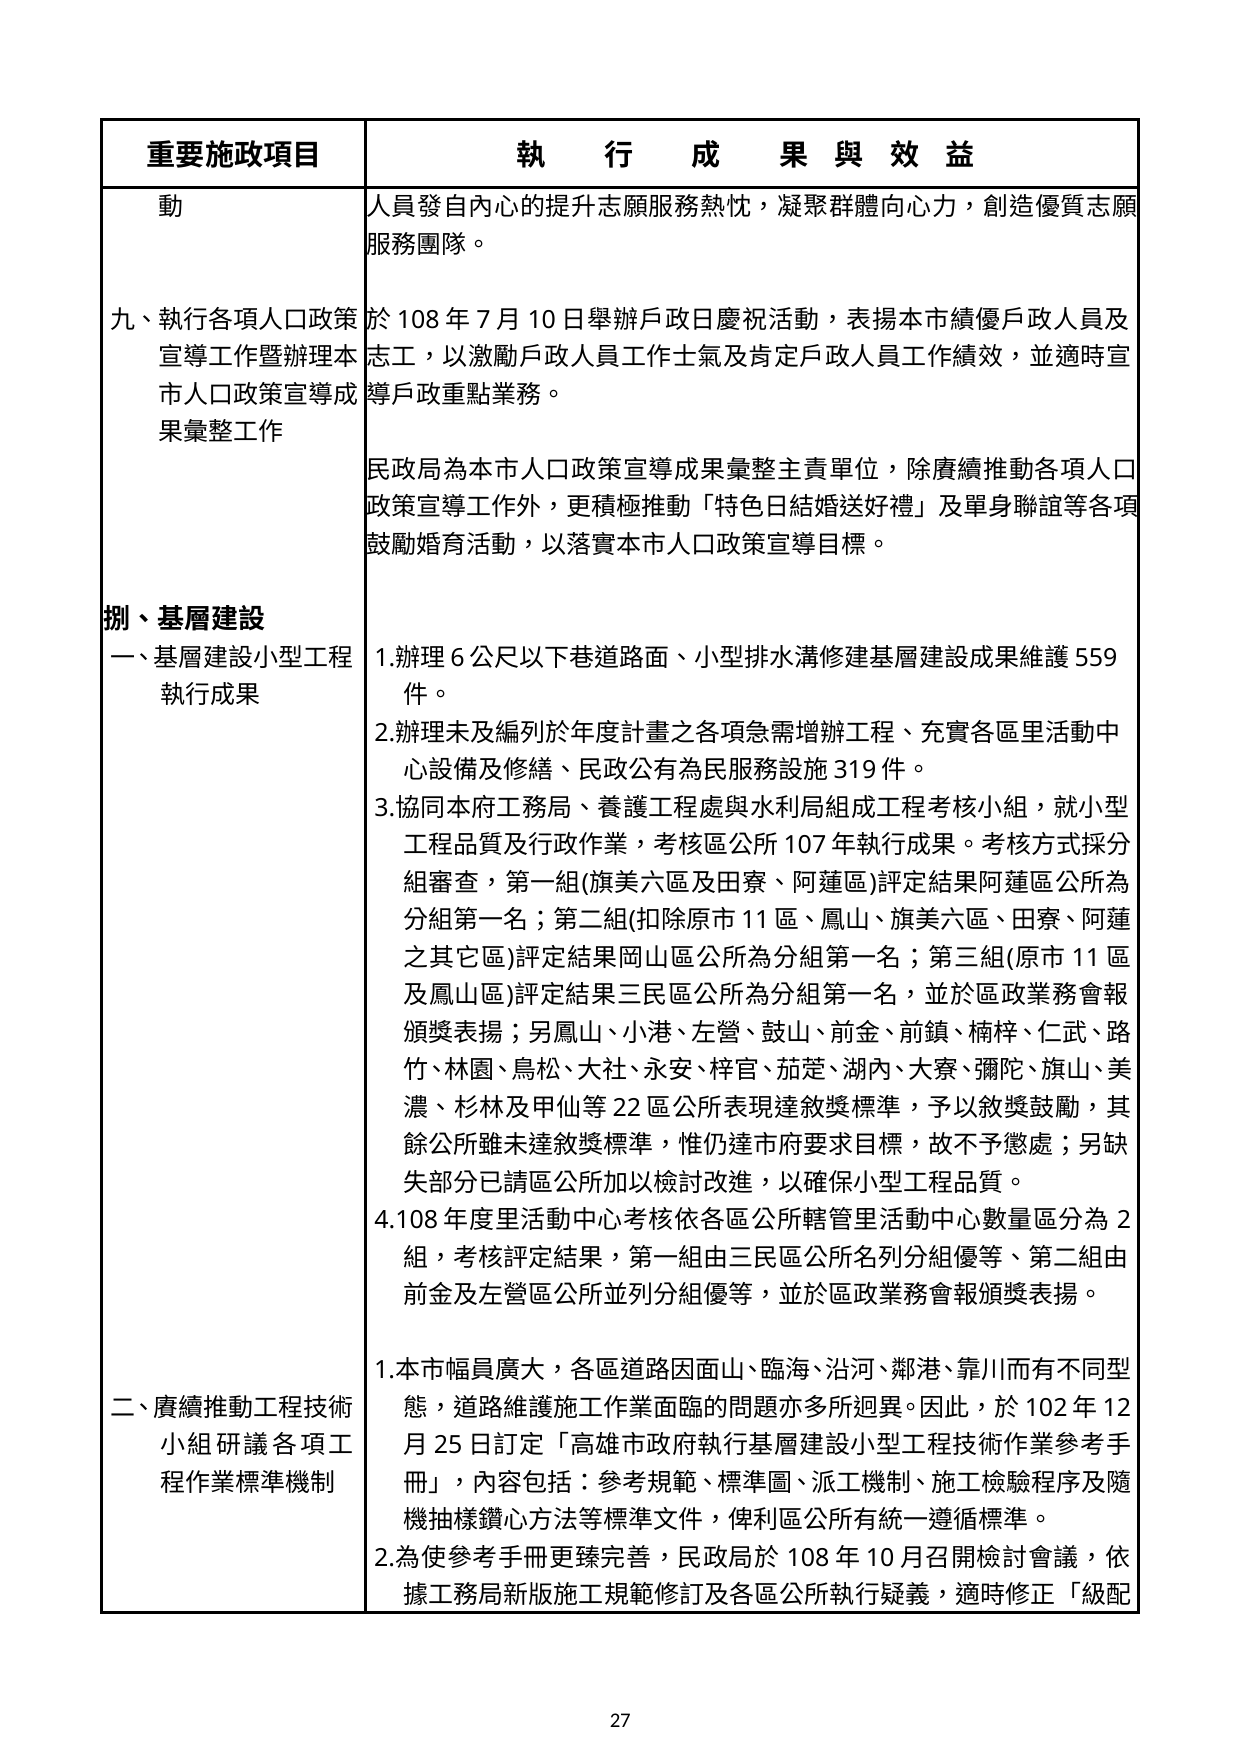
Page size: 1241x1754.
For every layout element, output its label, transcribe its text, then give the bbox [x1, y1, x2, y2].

table_cell 1.辦理6公尺以下巷道路面、小型排水溝修建基層建設成果維護559件。 2.辦理未及編列於年度計畫之各項急需增辦工程、充實各區里活動中心設備及修繕、民政公有為民服務設施319件。 3.協同本府工務局、養護工程處與水利局組成工程考核小組，就小型工程品質及行政作業，考核區公所107年執行成果。考核方式採分組審查，第一組(旗美六區及田寮、阿蓮區)評定結果阿蓮區公所為分組第一名；第二組(扣除原市11區、鳳山、旗美六區、田寮、阿蓮之其它區)評定結果岡山區公所為分組第一名；第三組(原市11區及鳳山區)評定結果三民區公所為分組第一名，並於區政業務會報頒獎表揚；另鳳山、小港、左營、鼓山、前金、前鎮、楠梓、仁武、路竹、林園、鳥松、大社、永安、梓官、茄萣、湖內、大寮、彌陀、旗山、美濃、杉林及甲仙等22區公所表現達敘獎標準，予以敘獎鼓勵，其餘公所雖未達敘獎標準，惟仍達市府要求目標，故不予懲處；另缺失部分已請區公所加以檢討改進，以確保小型工程品質。 4.108年度里活動中心考核依各區公所轄管里活動中心數量區分為2組，考核評定結果，第一組由三民區公所名列分組優等、第二組由前金及左營區公所並列分組優等，並於區政業務會報頒獎表揚。 1.本市幅員廣大，各區道路因面山、臨海、沿河、鄰港、靠川而有不同型態，道路維護施工作業面臨的問題亦多所迥異。因此，於102年12月25日訂定「高雄市政府執行基層建設小型工程技術作業參考手冊」，內容包括：參考規範、標準圖、派工機制、施工檢驗程序及隨機抽樣鑽心方法等標準文件，俾利區公所有統一遵循標準。 2.為使參考手冊更臻完善，民政局於108年10月召開檢討會議，依據工務局新版施工規範修訂及各區公所執行疑義，適時修正「級配粒料基層」、「級配粒料底層」、「瀝青混凝土之一般要求」、「瀝青混凝土鋪面」、「瀝青透層」、「混凝土基本材料及施工一般要求」及「結構用混凝土」等章節之施工規範。 1.為提升區公所查核成績，民政局與市府工程施工查核小組共同推動「中小型民生工程提升方案」，實施日期自108年7月至109年12月止，針對常見之排水側溝、路面及擋土牆等工程，就查核缺失與施工重點編制講義、編訂抽查標準表、辦理教育訓練及推動示範工程。 2.本方案將辦理三場教育訓練，由研考會工程查核組組長、民政局代表與高雄市土木技師公會劉昌南技師擔任講師，就查核程序與準備，以及查核缺失與施工重點進行授課，對象包含區公所課長、承辦、監造單位及承攬廠商，目前已於108年8月30日及12月19日辦理第兩場「民生工程實務訓練」教育訓練，參訓人數分別為83人與62人。 為提升各區公所辦理基層建設小型工程品質，民政局於106年起推動小型工程健檢計畫，針對在建之結構物工程(如側溝、擋土牆)、區行政中心及里活動中心耐震補強工程辦理督導，今年度分別於108年10月3日(旗山)、10月22日(田寮)及11月7日(田寮)辦理三場健檢，協助區公所發現並解決問題。 協助區公所爭取前瞻基礎建設計畫-城鄉建設-公共服務據點整備項目，可補助區公所行政中心及里活動中心進行耐震初評、詳評、補強、修(改、增)建、拆除重建等，確保使用機能，以達永續服務。 1.完成107年度各區公所獲內政部補助27區50件計畫案，如下表： 2.後續針對內政部補助辦理初評及詳評結果為仍需辦理詳評及補強者，獲內政部核定補助12區19案，如下表： 提升本市6米以下巷道平整度，民政局於105年度推動路面孔蓋齊平計畫，基本原則以孔蓋下地為優先考量，孔蓋與路面齊平為次要考量，108年度由原11區及鳳山區公所，再增加8區(仁武、大寮、岡山、林園、大社、橋頭、鳥松及路竹)各提報3條做為示範道路，統計總孔蓋數量為475個，下地數量252個(約53%)，調昇降數量223個(約47%)，109年度將持續推動。 [367, 599, 1137, 1611]
table_header 重要施政項目 [103, 121, 364, 186]
table_cell 動 九、執行各項人口政策宣導工作暨辦理本市人口政策宣導成果彙整工作 [103, 189, 364, 598]
table_header 執 行 成 果 與 效 益 [367, 121, 1137, 186]
table_cell 捌、基層建設 一、基層建設小型工程執行成果 二、賡續推動工程技術小組研議各項工程作業標準機制 [103, 599, 364, 1611]
table_cell 1.委託本市人力發展中心辦理「戶政人員研習班」兩梯次，計85人次參訓；「戶政管理研習班」，計40人次參訓。 2.為增進志工服務認知及培養嶄新且具有創意的行動融入服務之中，辦理108年「戶政志工講習會」計300人次參加。 3.配合內政部辦理「戶政業務(管理、實務)分區研習會」管理班共2梯次計32人；實務班計24人參訓。 4.為強化戶政人員業務專業知能，各戶政事務所邀請資深戶政人員或聘請業務相關講師，舉辦國民身分證人貌辨識、公文講習、為民服務溝通技巧、戶政實務及案例研討等教育訓練，計243人次參訓。 1.戶政事務所於受理民眾遷徙登記時，如發現有異常情形者，設簿列管主動查處或洽分駐（派出）所派員協助會查，至108年12月31日止，共查察19,047人，查明實際居住者18,242人，虛報遷徙依規定辦理撤銷遷徙登記或主動辦理遷出登記者794人，持續查處中11人。 2.戶政事務所受理民眾遷徙登記後，轄內分駐（派出）所勤務區員警依勤區查察處理系統取得戶籍資料訪查，發現戶口狀況與戶籍資料不符時，通報戶政事務所依規定辦理。 1.戶政事務所實施「起身迎賓」與申辦案件「預審制度」。戶政人員「起身迎賓」可拉近與民眾的距離，建立親切服務的形象；實施「預審制度」，透過預先審核申辦案件所需備妥的文件，減少民眾等待時間過久又無法辦妥案件的抱怨，108年計服務686,911人次。 2.按戶政事務所員額編制規模，每季每所實施電話服務禮貌測試1至2次，108年全年計測試1,577次。 3.遴選態度良好、熟悉各種法令人員擔任櫃台窗口作業，並加強訓練櫃台服務人員的服務態度及處理各項申辦案件的專業知能，縮短民眾等候時間。 4.協請志工主動招呼民眾，引導洽公民眾至需求櫃台，給予民眾良好印象。 5.戶政事務所不定期舉行改善服務態度檢討會，檢討與分享服務態度優劣案例，使同仁更加注意與改進。 加強櫃台服務功能，提供單一窗口服務，整合內部服務流程，於辦公廳舍明顯處，設置申辦程序的標示；另對於不符規定的申請案件，一次告知，108年計開立22,293張一次告知單。 1.訂定「為民服務工作意見調查表」，由戶政事務所交洽公民眾填寫，以瞭解市民對戶政服務的滿意度，作為改進服務之參考。 2.戶政事務所均設置民意信箱(計48處)及首長信箱，提供民眾隨時提供建言，對於民眾申訴案件，專人即刻回覆處理。 3.建立民眾抱怨處理機制，提供即時、有效的處理，加強後續追蹤處理改善，降低民眾抱怨頻率。 1.戶政跨機關便民資訊平台通報服務提升為「N合1」，讓民眾在戶政事務所辦理戶籍遷徙或變更姓名後，僅需填妥「通報作業民眾同意書」並勾選申辦項目，即可由戶政人員於線上登錄並立即傳輸同意書至相關機關完成地址或姓名變更申請手續，節省民眾寶貴的時間，108年服務514,835件。 2.推動跨機關「遠距視訊服務網服務」，便利民眾申辦各項稅捐業務，戶政事務所與稅捐稽徵處合作，由美濃（含六龜）、燕巢、路竹、梓官（含彌陀）、林園、大社、湖內、茂林、桃源、那瑪夏及旗山 (含內門、杉林、甲仙) 等戶政事務所辦公廳舍內，設置遠距視訊系統設備與本市稅捐稽徵處所屬鳳山、大寮、岡山及旗山分處連線，提供行動稅務服務，108年受理28,431件。 3.為避免護照遭冒辦，配合外交部辦理「護照親辦人別確認」作業，凡首次申請普通護照者，本人無法親自至外交部領事事務局或外交部中部、南部、東部及雲嘉南辦事處申辦，可先至全國任一戶政事務所填妥普通護照申請書並作人別確認後，再將普通護照申請書併同申請護照應備文件委託旅行業者、親屬或同事續為代向領務局或外交部三辦申請護照，108年受理35,825件。 4.協助社會局發放婦女生育津貼及育兒袋作業，符合請領條件者，至戶政事務所辦理出生登記，即可領取，108年核發生育津貼18,354件。 5.推動「戶政有愛 溝通無礙」手語服務，讓聽（語）障朋友至戶政事務所洽公時，快速完成申辦事項，108年服務31人次。 6.為擴大便民服務效益，本市與澎湖、金門、連江、臺東、花蓮及屏東等縣市實施跨域合作，各戶政事務所實施戶政業務行政協助，受理民眾申辦出生（含同時認領）、原住民身分登記等戶籍案件，使戶政服務零距離，免除民眾奔波往返舟車勞頓之苦。108年計受理72件。 7.為扶助偏遠地區民眾取得法律諮詢資源，以解決遭遇的法律問題，與「財團法人法律扶助基金會」合作，運用視訊方式，於旗津等19個戶政事務所及辦公處，免費提供預約法律諮詢視訊服務，讓需要專業性法律幫助的民眾得到協助，維護其權益，108年受理8件。 8.強化機關連結作業，減少民眾申請戶籍謄本，各機關透過連結平台取得戶籍資料，區公所對於社會救助案件直接造冊由戶政事務所提供戶籍資料，108年主動協查38,183件。 每週一至週五早上7點30分受理戶籍登記，實施戶所有鼓山、左營、楠梓、三民一、三民二、苓雅、前鎮、小港、鳳山一、鳳山二、大寮、大樹、鳥松、岡山及路竹等15個戶所，108年受理8,810件。 2.賡續推動午間不打烊服務措施，本市各戶政事務所中午休息時間繼續上班服務民眾，108年受理227,817件。 3.推動「6912－戶政週末貼心服務」，每週六上午9時至12時，由本市鼓山、左營、楠梓、三民區第一、三民區第二、新興、苓雅、前鎮、小港、鳳山區第一、鳳山區第二、大寮、岡山、旗山、美濃、仁武及梓官等17個戶所彈性上班，繼續受理民眾戶籍登記案件，其餘戶所採預約式服務，民眾於3天前以電話或網路預約，當日再由戶政事務所派員服務，108年受理55,275件。 4.假日派員受理結婚登記，配合97年5月23日民法修正施行，結婚由儀式婚改為登記婚，各戶政事務所應民眾登記結婚之需，配合於假日受理預約結婚登記案件，108年受理1,340件。 1.首創戶政到宅免付費服務專線「0800380818」，縣市合併後擴大連結 1999市民服務專線，提供年邁長者及重大傷病民眾申請須親自申辦的案件服務，只要1通電話，即派員到現場收件，108年受理1,577件。 2.設置「愛心親善櫃台」，秉持「老吾老以及人之老，幼吾幼以及人之幼」視民如親的精神，各戶所設置「愛心親善櫃台」，專人專櫃服務年長、身心障礙、懷孕婦女或攜帶嬰幼兒者，免抽取號碼牌，108年受理8,867件。 3.規劃民眾候件休息區、幼兒照護區、愛心服務台，備舒適座椅、書報雜誌、老花眼鏡、愛心傘及茶水設施等供民眾使用；幼兒照護區並安排專門服務人員提供全方位服務。 4.受理集體申辦自然人憑證，嘉惠上班族群，108年核發54,322張。 5.針對殘障朋友，設置專用電鈴、步道、廁所、電梯等設施，並派專人接待引導，108年服務3,331件。 6.為服務國中三年級學生年滿14歲初領國民身分證，戶政事務所每年3月至5月期間，前往轄內各國中受理申請，108年受理11,840件。 7.建置中英雙語標示，營造雙語環境，便利外籍人士洽公。 8.本市戶政事務所於48處服務據點設置「iTaiwan」、「WiFi」無線上網熱點及手機免費充電服務，提供民眾免費上網及手機充電的服務。 9.設置「電子戶籍謄本專區」，方便民眾利用自然人憑證申請具電子簽章並經加密的電子戶籍謄本，並提供免費列印。 10.提供協尋親友服務 民政局訂定「高雄市各區戶政事務所提供協尋親友服務實施計畫」，在依法原則下，運用戶政現有資源，由戶政事務所代轉尋人訊息，讓被尋人自行決定是否聯絡，提供民眾一個尋找失聯親友的管道，108年受理862件。 11.全國首創成立「行動戶政所」 本市於104年9月成立「高雄市行動戶政所」，前往台灣銀行、長青綜合中心、正修科技大學、義守大學、祥和山莊等115個定點，提供便捷的戶政服務，截至108年12月底已受理64,168件服務案件，免除民眾因工作或就學而產生申辦時間安排的困擾，深受民眾肯定。 12.推動「走動式櫃台」創新服務 因應數位化時代趨勢，本市戶政事務所以開創新服務的方式，打造出更人性化、即時互動的「走動式櫃台」，讓服務人員走出櫃台運用平板電腦，主動提供民眾諮詢、預審等走動式服務，透過「戶政資訊服務網」及「戶政線上e指通APP」等平台，提供民眾各項戶政業務申辦須知、便民措施介紹與最新戶政法令宣導等即時性服務及正確的資訊。 13.全國首創「高雄市戶政線上e指通」APP服務 建置「高雄市戶政線上e指通」APP系統，改造申辦流程，讓民眾透過e指通隨時隨地線上申辦戶籍登記，將申請資料連同應附繳證件掃描或以相機拍照影像檔上傳作業系統完成登記，再前往戶政機關取件，縮短申辦等候時間，並提供線上預約、最新消息、戶政資訊、線上查詢及尋找戶所等服務項目。108年受理計7,102件。 14.開辦行動支付繳納規費服務 本市各戶政事務所於107年7月1日全面開放信用卡或智慧型手機行動支付APP支付戶籍謄本、國民身分證、戶口名簿、印鑑證明、自然人憑證等全部戶政規費服務，民眾免攜帶現金、免找零，貼心便民又快速。 15.首創「戶政概念館」科技化服務 本市創全國之先擘劃創設「戶政概念館」，於107年12月7日開幕啟用，採開放式櫃台設計，運用人工智慧包括人臉辨識、機器人等新科技，改變受理流程創新服務措施，以建構未來戶政服務新概念為基礎，冀期引領並推展政府服務新理念。 1.宣導各項戶政便民措施及執行成效，指定專人定期蒐集輿情報導，並善用報章傳播媒體及召開記者會，廣為宣導各項戶政服務執行績效，108年計10次新聞台（電台）專訪、208次新聞發佈。 2.民政局網站隨時提供各項便民服務措施及政令等資訊，同時督促本市各戶政事務所配合於網站加強宣導政策及政令，適時公布戶政服務執行成效。 3.本市各戶政事務所均設置公布欄、網站、市政宣導區及跑馬燈，加強宣導政令及便民服務措施，108年計宣導330則訊息。 4.建置「高雄市戶政資訊服務網」，網站提供戶政服務、案例法規、線上服務、人口統計及新住民等5大服務主題，即時提供戶政最新消息、戶政案例與法規等戶政訊息，各戶政事務所可於網站適時連結，以達成資源共享之目的；為配合智慧型手機及平版電腦的使用潮流，本網站採自適應模式設計建置（即網頁可自動適應所有尺寸螢幕觀看），方便民眾透過電腦及行動裝置隨時隨地上網瀏覽。 5.成立雄愛民臉書(Facebook)粉絲專頁，宣導各項戶政法令及便民服務措施，即時行銷及溝通縮短與民眾的距離，108年計宣導52則訊息。 民政局開辦網路掛號服務，民眾可於申辦案件前先行上網預約洽辦日期及時間，同時選擇申辦之戶政事務所，有效節省於戶政事務所現場等候時間，108年計受理3,115件。 1.為協助新住民早日適應在臺生活，108年開設4班「新住民生活適應輔導班」，每班上課時數30小時，計119人參加。 2.向內政部新住民發展基金申請經費440,365元，辦理研習課程及活動： (1)苓雅區戶政所協辦「新住民參與社區民俗節慶多元文化體驗活動」4場，共計60位新住民報名參加。 (2)鳳山區第一戶政所協辦「新住民遇見大地~環保創意藝起染」課程1班，共計25名新住民及其家屬報名參加。 (3)小港區、前鎮區戶政所協辦「節能減碳~棄而不捨資源再生」課程1班，共計30名新住民及其家屬報名參加。 (4)三民區第一、鹽埕區、鼓山區、左營區戶政所協辦「新住民健康家庭照顧學習專班」課程6場，共計240名新住民及其家屬報名參加。 (5)三民區第二戶政所協辦「新住民快樂網紅拚經濟」課程1班，共計20名新住民及其家屬報名參加。 (6)鳳山區第二戶政所協辦「來自何方~一吃就知的故鄉味」課程1班，共計15名新住民及其家屬報名參加。 1.為加強對新住民生活照顧輔導，建置新住民6國語言專屬網站，提供新住民方便查詢局(處)服務內容；另將市府各機關常見問題，以淺顯易懂問答方式建置新住民生活實用小學堂Q&A，以利其查詢參考。 2.於本市各戶政事務所設置「新住民生活諮詢服務窗口」，協助提供各項諮詢及轉介服務，108年服務1,032件。 1.108年各戶政事務所製發門牌，共計20,815面。 2.為加強尋址功能，於本市各重要道路路街騎樓樑柱增設大型中英雙語指示門牌，累計達29,056面。 3.依據「高雄市道路命名及門牌編釘自治條例」及「高雄市政府民政局所屬各戶政事務所門牌整編及編釘作業要點」辦理門牌整編，108年完成460戶整編。 4.本市各戶政事務所依門牌清查計畫，如發現門牌老舊模糊不清、損壞、脫落及未編釘者，立即主動協助辦理，108年協助民眾補（換）發門牌計3,206面。 108年6月5日辦理「108年高雄市戶政志工講習會」，計有300人參加，帶領戶政志工從課程中學習志願服務的本質及技巧，藉以讓志工人員發自內心的提升志願服務熱忱，凝聚群體向心力，創造優質志願服務團隊。 於108年7月10日舉辦戶政日慶祝活動，表揚本市績優戶政人員及志工，以激勵戶政人員工作士氣及肯定戶政人員工作績效，並適時宣導戶政重點業務。 民政局為本市人口政策宣導成果彙整主責單位，除賡續推動各項人口政策宣導工作外，更積極推動「特色日結婚送好禮」及單身聯誼等各項鼓勵婚育活動，以落實本市人口政策宣導目標。 [367, 189, 1137, 598]
